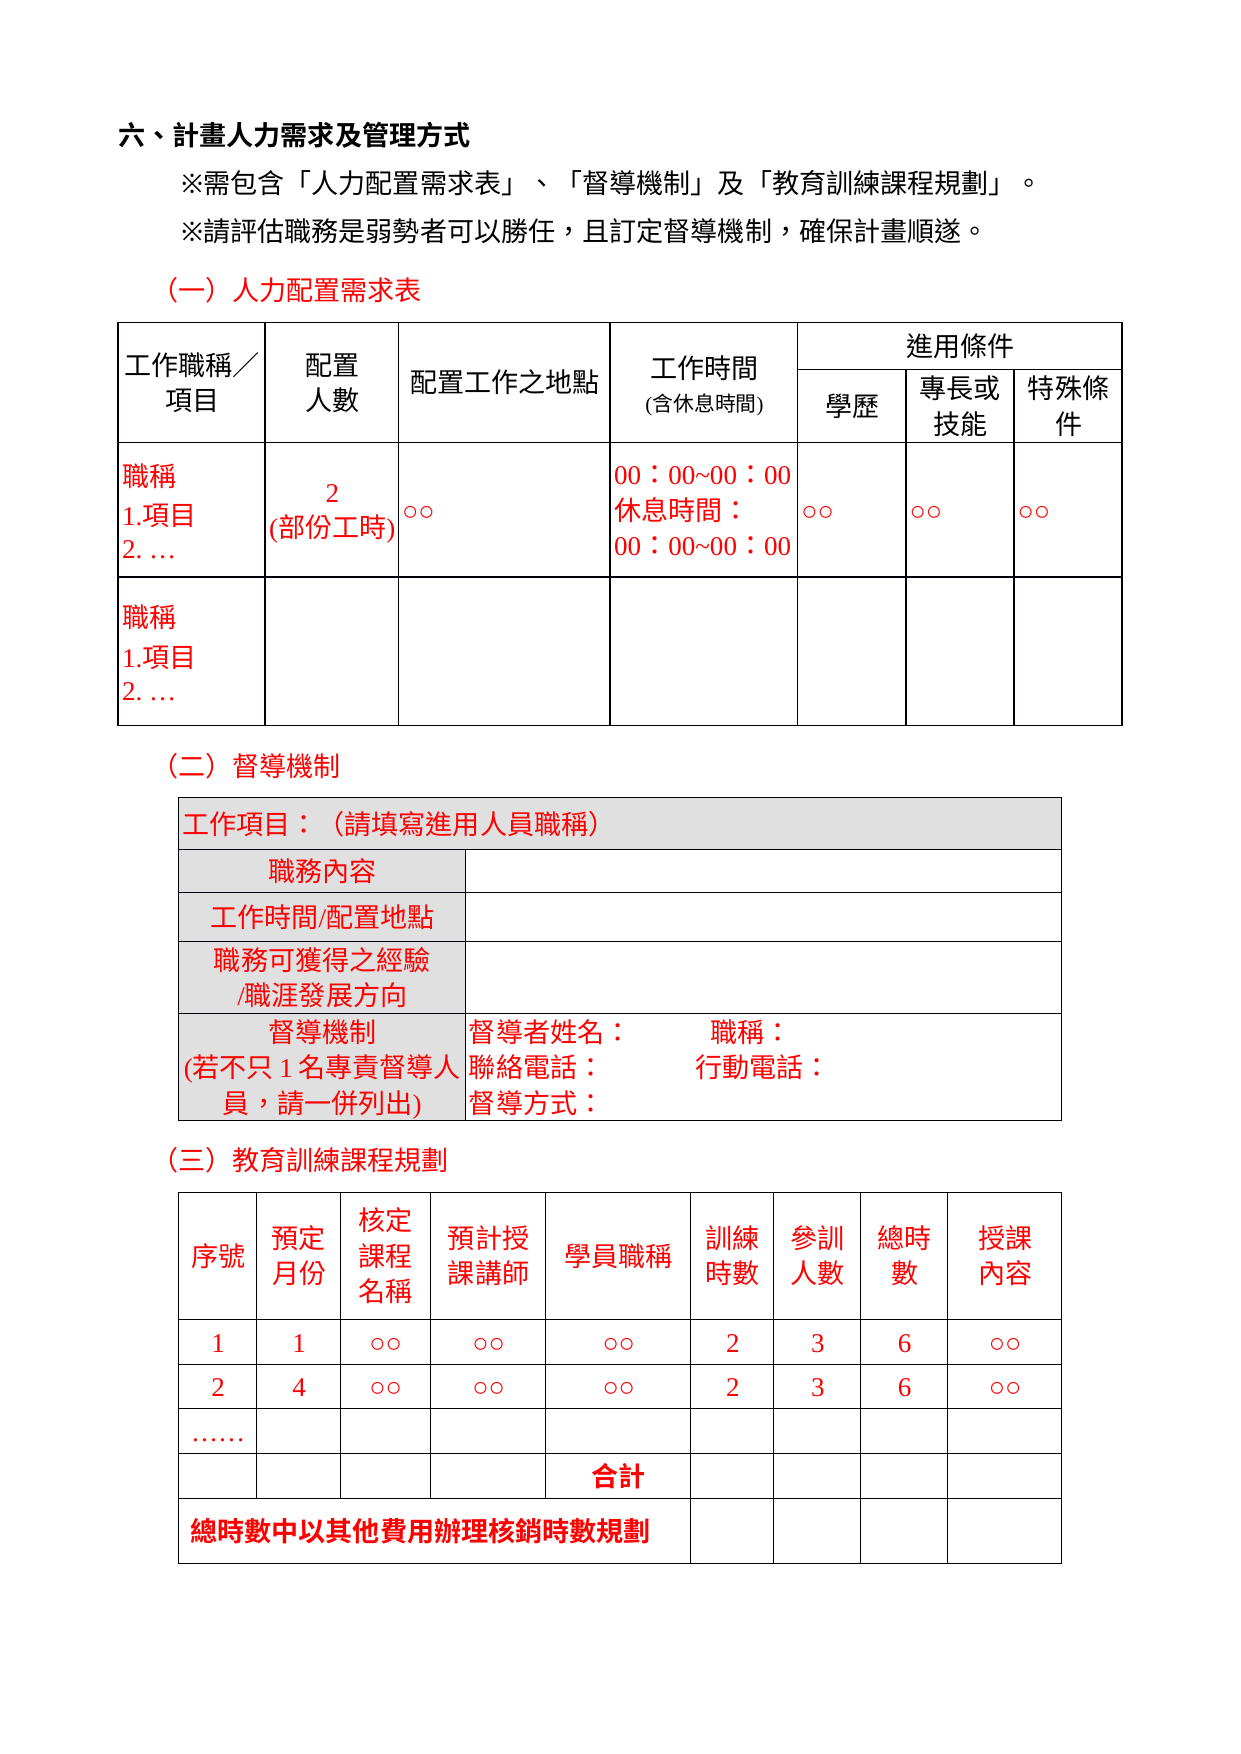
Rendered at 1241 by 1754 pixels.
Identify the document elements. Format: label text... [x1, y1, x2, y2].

table_cell [466, 942, 1061, 1013]
table_header 配置 人數 [266, 323, 398, 441]
table_cell 00：00~00：00 休息時間： 00：00~00：00 [611, 443, 797, 576]
table_cell [466, 850, 1061, 892]
table_cell [774, 1499, 860, 1563]
table_cell 1 [179, 1320, 256, 1363]
table_cell ○○ [546, 1320, 690, 1363]
table_header 工作職稱／項目 [119, 323, 264, 441]
table_cell 4 [257, 1365, 340, 1408]
text 六、計畫人力需求及管理方式 [118, 107, 1122, 155]
table_cell 職稱 1.項目 2. … [119, 578, 264, 725]
table_cell [466, 893, 1061, 941]
table_cell ○○ [546, 1365, 690, 1408]
table_cell [861, 1499, 947, 1563]
table_cell 職稱 1.項目 2. … [119, 443, 264, 576]
text （三）教育訓練課程規劃 [151, 1132, 1028, 1180]
table_cell ○○ [341, 1365, 430, 1408]
table_cell [798, 578, 905, 725]
table_cell [341, 1409, 430, 1453]
table_cell [1015, 578, 1121, 725]
table_cell 6 [861, 1365, 947, 1408]
table_header 學員職稱 [546, 1193, 690, 1319]
table_cell 學歷 [798, 370, 905, 441]
table_cell 特殊條件 [1015, 370, 1121, 441]
table_cell [774, 1409, 860, 1453]
table_cell [257, 1409, 340, 1453]
table_cell ○○ [431, 1365, 545, 1408]
table_cell [948, 1454, 1061, 1497]
table_cell [266, 578, 398, 725]
table_cell [907, 578, 1013, 725]
table_cell [948, 1499, 1061, 1563]
text （一）人力配置需求表 [151, 262, 1028, 310]
table_header 參訓人數 [774, 1193, 860, 1319]
table_header 工作項目：（請填寫進用人員職稱） [179, 798, 1061, 849]
table_cell ○○ [341, 1320, 430, 1363]
table_header 配置工作之地點 [399, 323, 609, 441]
table_cell [431, 1454, 545, 1497]
table_cell [257, 1454, 340, 1497]
text ※請評估職務是弱勢者可以勝任，且訂定督導機制，確保計畫順遂。 [181, 203, 1116, 251]
table_cell …… [179, 1409, 256, 1453]
table_header 訓練時數 [691, 1193, 773, 1319]
table_header 進用條件 [798, 323, 1121, 369]
table_cell [774, 1454, 860, 1497]
table_cell 3 [774, 1365, 860, 1408]
table_cell [861, 1454, 947, 1497]
table_cell [948, 1409, 1061, 1453]
table_cell [546, 1409, 690, 1453]
table_cell [341, 1454, 430, 1497]
table_cell ○○ [948, 1365, 1061, 1408]
text （二）督導機制 [151, 738, 1028, 786]
table_cell 2 [691, 1320, 773, 1363]
table_cell [431, 1409, 545, 1453]
table_header 預定月份 [257, 1193, 340, 1319]
table_cell 2 [179, 1365, 256, 1408]
table_cell [611, 578, 797, 725]
table_cell 2 (部份工時) [266, 443, 398, 576]
table_cell 督導機制 (若不只1名專責督導人員，請一併列出) [179, 1014, 465, 1120]
table_cell ○○ [798, 443, 905, 576]
table_cell 職務可獲得之經驗 /職涯發展方向 [179, 942, 465, 1013]
table_cell 職務內容 [179, 850, 465, 892]
table_cell [691, 1409, 773, 1453]
table_cell 2 [691, 1365, 773, 1408]
table_header 工作時間 (含休息時間) [611, 323, 797, 441]
table_cell [691, 1499, 773, 1563]
table_cell 督導者姓名： 職稱： 聯絡電話： 行動電話： 督導方式： [466, 1014, 1061, 1120]
table_cell [691, 1454, 773, 1497]
table_cell 總時數中以其他費用辦理核銷時數規劃 [179, 1499, 690, 1563]
text ※需包含「人力配置需求表」、「督導機制」及「教育訓練課程規劃」。 [181, 155, 1116, 203]
table_header 序號 [179, 1193, 256, 1319]
table_cell 合計 [546, 1454, 690, 1497]
table_header 核定課程名稱 [341, 1193, 430, 1319]
table_cell ○○ [1015, 443, 1121, 576]
table_cell 專長或技能 [907, 370, 1013, 441]
table_cell [399, 578, 609, 725]
table_header 總時數 [861, 1193, 947, 1319]
table_cell ○○ [399, 443, 609, 576]
table_cell [179, 1454, 256, 1497]
table_cell ○○ [431, 1320, 545, 1363]
table_cell 工作時間/配置地點 [179, 893, 465, 941]
table_header 預計授課講師 [431, 1193, 545, 1319]
table_cell 1 [257, 1320, 340, 1363]
table_cell [861, 1409, 947, 1453]
table_header 授課 內容 [948, 1193, 1061, 1319]
table_cell 3 [774, 1320, 860, 1363]
table_cell ○○ [948, 1320, 1061, 1363]
table_cell 6 [861, 1320, 947, 1363]
table_cell ○○ [907, 443, 1013, 576]
